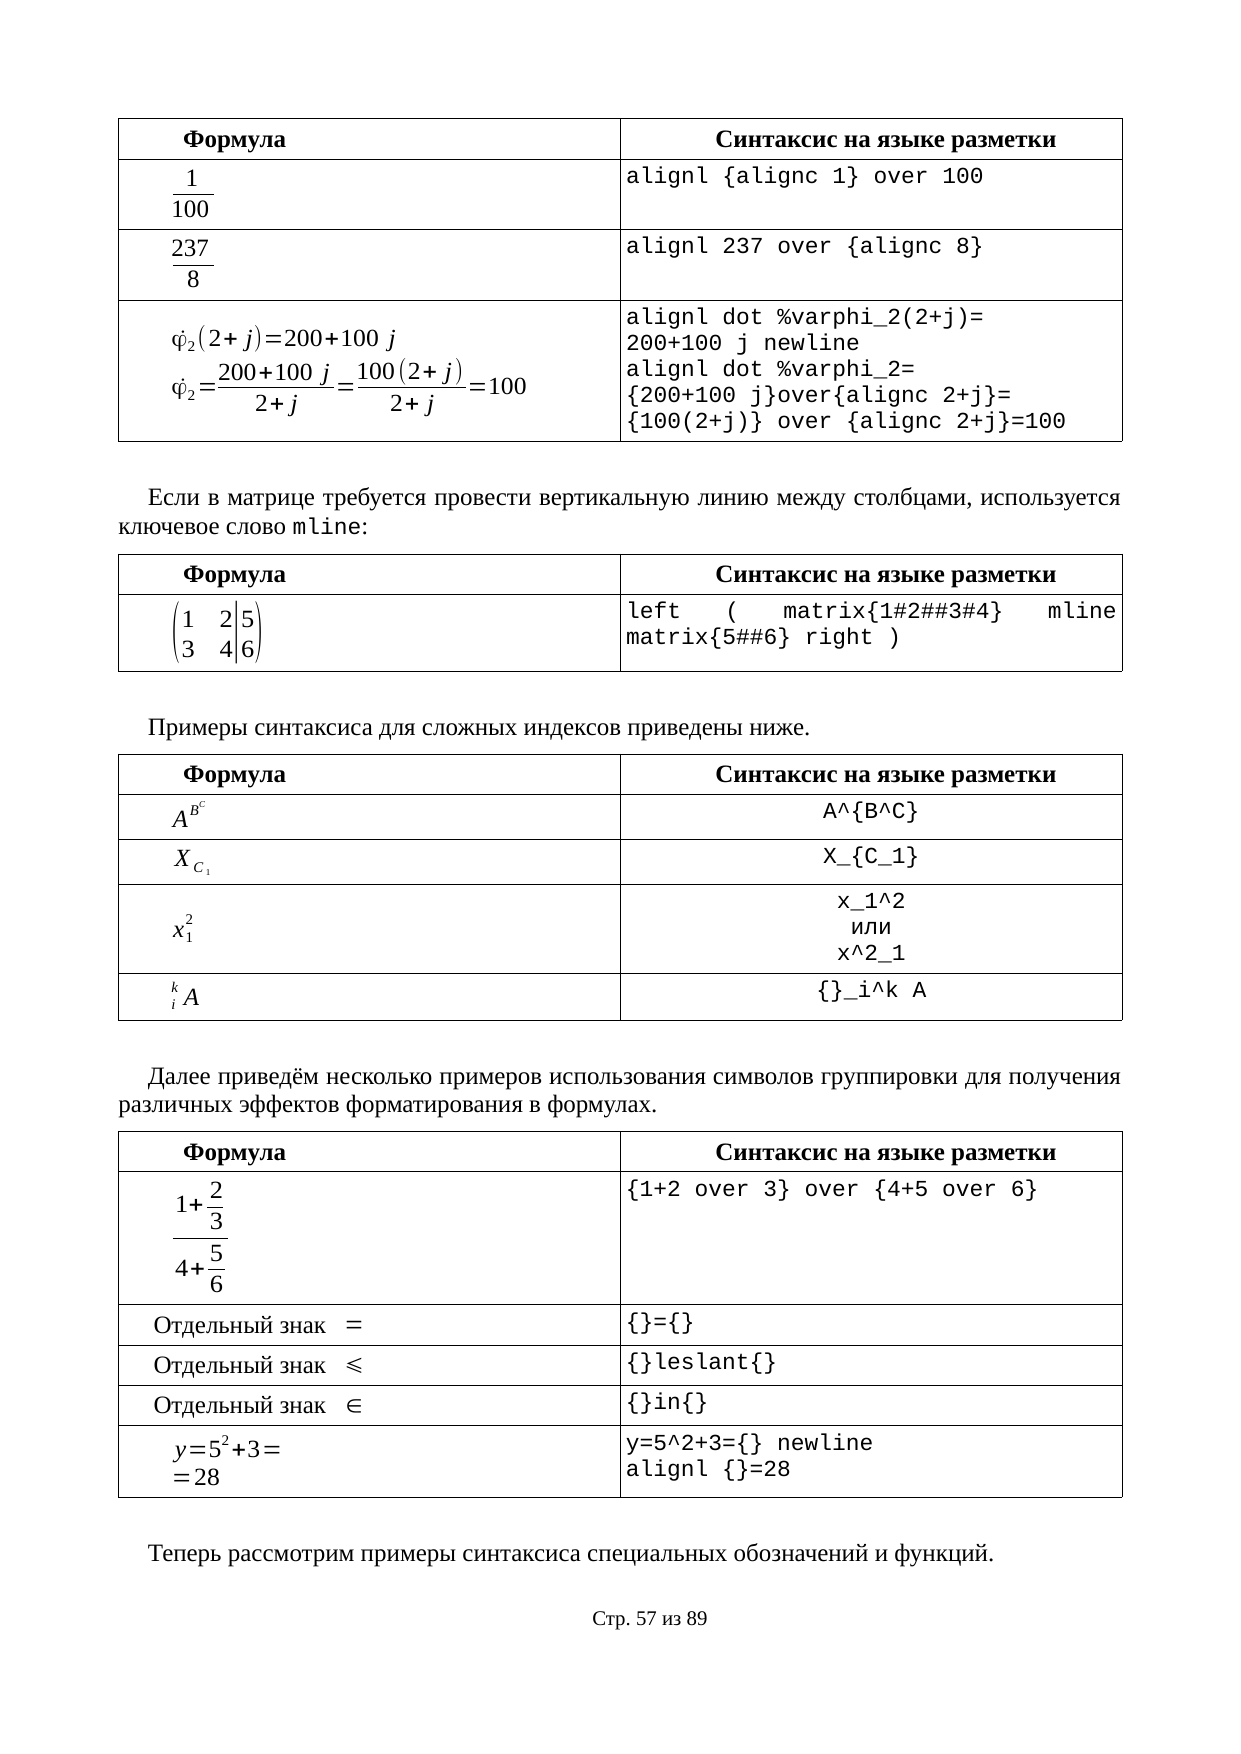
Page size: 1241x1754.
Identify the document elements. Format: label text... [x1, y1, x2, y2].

table_cell [119, 1426, 620, 1497]
table_cell [119, 160, 620, 229]
table_cell [119, 595, 620, 671]
table_cell X_{C_1} [621, 840, 1122, 884]
text Далее приведём несколько примеров использования символов группировки для получения различных эффектов форматирования в формулах. [118, 1061, 1122, 1118]
table_header Формула [119, 555, 620, 594]
table_cell [119, 301, 620, 441]
table_cell [119, 885, 620, 973]
table_header Синтаксис на языке разметки [621, 119, 1122, 158]
table_cell {1+2 over 3} over {4+5 over 6} [621, 1172, 1122, 1304]
table_cell x_1^2 или x^2_1 [621, 885, 1122, 973]
table_cell Отдельный знак [119, 1346, 620, 1385]
table_cell Отдельный знак [119, 1305, 620, 1344]
table_header Синтаксис на языке разметки [621, 755, 1122, 794]
table_header Синтаксис на языке разметки [621, 555, 1122, 594]
table_cell [119, 974, 620, 1019]
table_cell {}_i^k A [621, 974, 1122, 1019]
table_cell alignl dot %varphi_2(2+j)= 200+100 j newline alignl dot %varphi_2= {200+100 j}over{alignc 2+j}= {100(2+j)} over {alignc 2+j}=100 [621, 301, 1122, 441]
table_cell {}leslant{} [621, 1346, 1122, 1385]
table_cell Отдельный знак [119, 1386, 620, 1425]
table_cell A^{B^C} [621, 795, 1122, 839]
table_cell alignl {alignc 1} over 100 [621, 160, 1122, 229]
table_cell alignl 237 over {alignc 8} [621, 230, 1122, 299]
table_header Синтаксис на языке разметки [621, 1132, 1122, 1171]
table_cell [119, 1172, 620, 1304]
text Если в матрице требуется провести вертикальную линию между столбцами, используется ключевое слово mline: [118, 482, 1122, 541]
table_cell {}={} [621, 1305, 1122, 1344]
table_header Формула [119, 1132, 620, 1171]
table_header Формула [119, 119, 620, 158]
text Теперь рассмотрим примеры синтаксиса специальных обозначений и функций. [118, 1538, 1122, 1567]
table_cell {}in{} [621, 1386, 1122, 1425]
table_header Формула [119, 755, 620, 794]
table_cell [119, 795, 620, 839]
table_cell [119, 230, 620, 299]
table_cell [119, 840, 620, 884]
table_cell y=5^2+3={} newline alignl {}=28 [621, 1426, 1122, 1497]
text Примеры синтаксиса для сложных индексов приведены ниже. [118, 712, 1122, 741]
table_cell left ( matrix{1#2##3#4} mline matrix{5##6} right ) [621, 595, 1122, 671]
